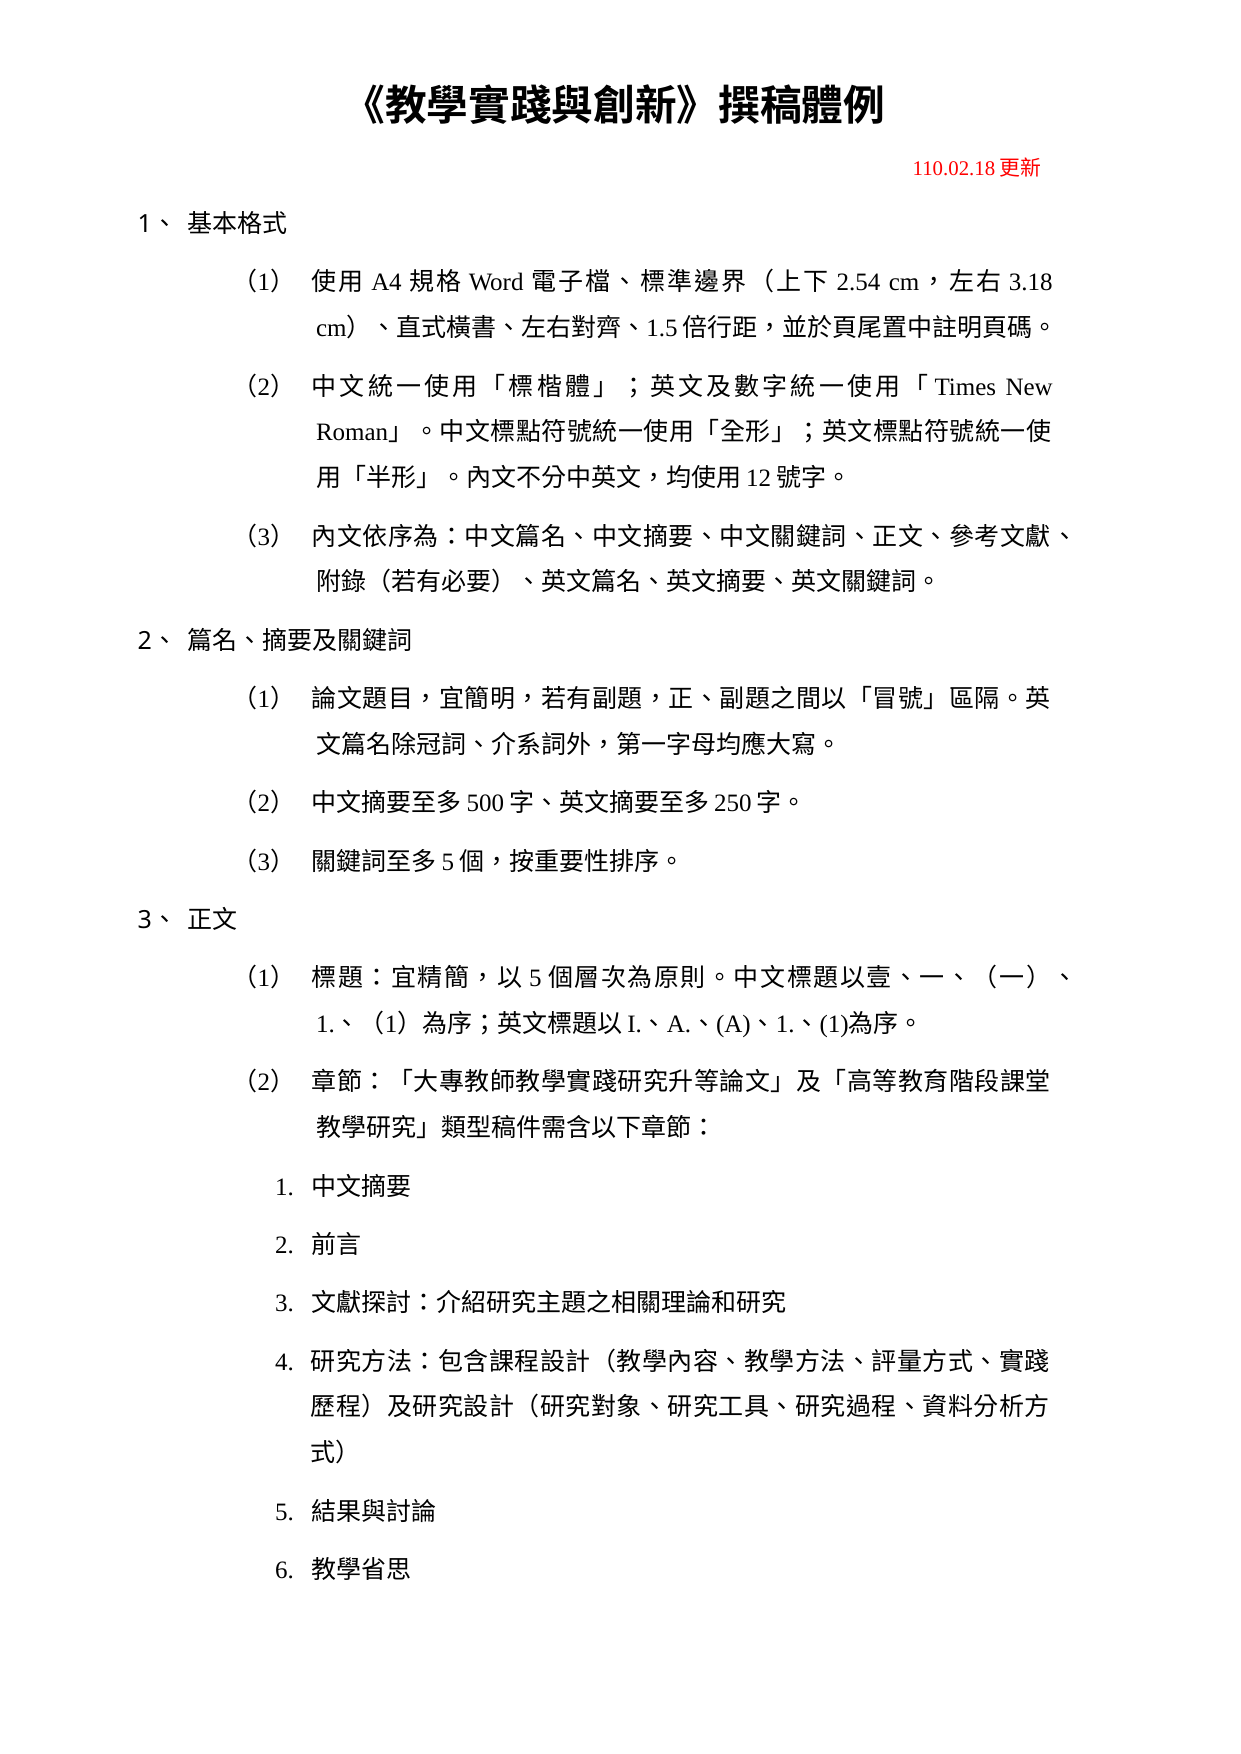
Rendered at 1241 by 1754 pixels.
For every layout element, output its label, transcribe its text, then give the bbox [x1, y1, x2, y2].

list 前言 [275, 1217, 1053, 1262]
list 標題：宜精簡，以5個層次為原則。中文標題以壹、一、（一）、1.、（1）為序；英文標題以I.、A.、(A)、1.、(1)為序。 [232, 950, 1053, 1042]
list 論文題目，宜簡明，若有副題，正、副題之間以「冒號」區隔。英文篇名除冠詞、介系詞外，第一字母均應大寫。 [232, 671, 1053, 762]
list 研究方法：包含課程設計（教學內容、教學方法、評量方式、實踐歷程）及研究設計（研究對象、研究工具、研究過程、資料分析方式） [275, 1333, 1053, 1471]
list 關鍵詞至多5個，按重要性排序。 [232, 833, 1053, 879]
list 中文統一使用「標楷體」；英文及數字統一使用「Times New Roman」。中文標點符號統一使用「全形」；英文標點符號統一使用「半形」。內文不分中英文，均使用12號字。 [232, 358, 1053, 496]
list 結果與討論 [275, 1483, 1053, 1529]
list 章節：「大專教師教學實踐研究升等論文」及「高等教育階段課堂教學研究」類型稿件需含以下章節： [232, 1054, 1053, 1146]
list 教學省思 [275, 1542, 1053, 1587]
text 《教學實踐與創新》撰稿體例 [187, 87, 1041, 129]
text 110.02.18更新 [187, 142, 1041, 183]
list 篇名、摘要及關鍵詞 [137, 612, 1053, 658]
list 使用A4規格Word電子檔、標準邊界（上下2.54 cm，左右3.18 cm）、直式橫書、左右對齊、1.5倍行距，並於頁尾置中註明頁碼。 [232, 254, 1053, 346]
list 正文 [137, 892, 1053, 937]
list 文獻探討：介紹研究主題之相關理論和研究 [275, 1275, 1053, 1321]
list 基本格式 [137, 196, 1053, 242]
list 中文摘要至多500字、英文摘要至多250字。 [232, 775, 1053, 821]
list 內文依序為：中文篇名、中文摘要、中文關鍵詞、正文、參考文獻、附錄（若有必要）、英文篇名、英文摘要、英文關鍵詞。 [232, 508, 1053, 600]
list 中文摘要 [275, 1158, 1053, 1204]
